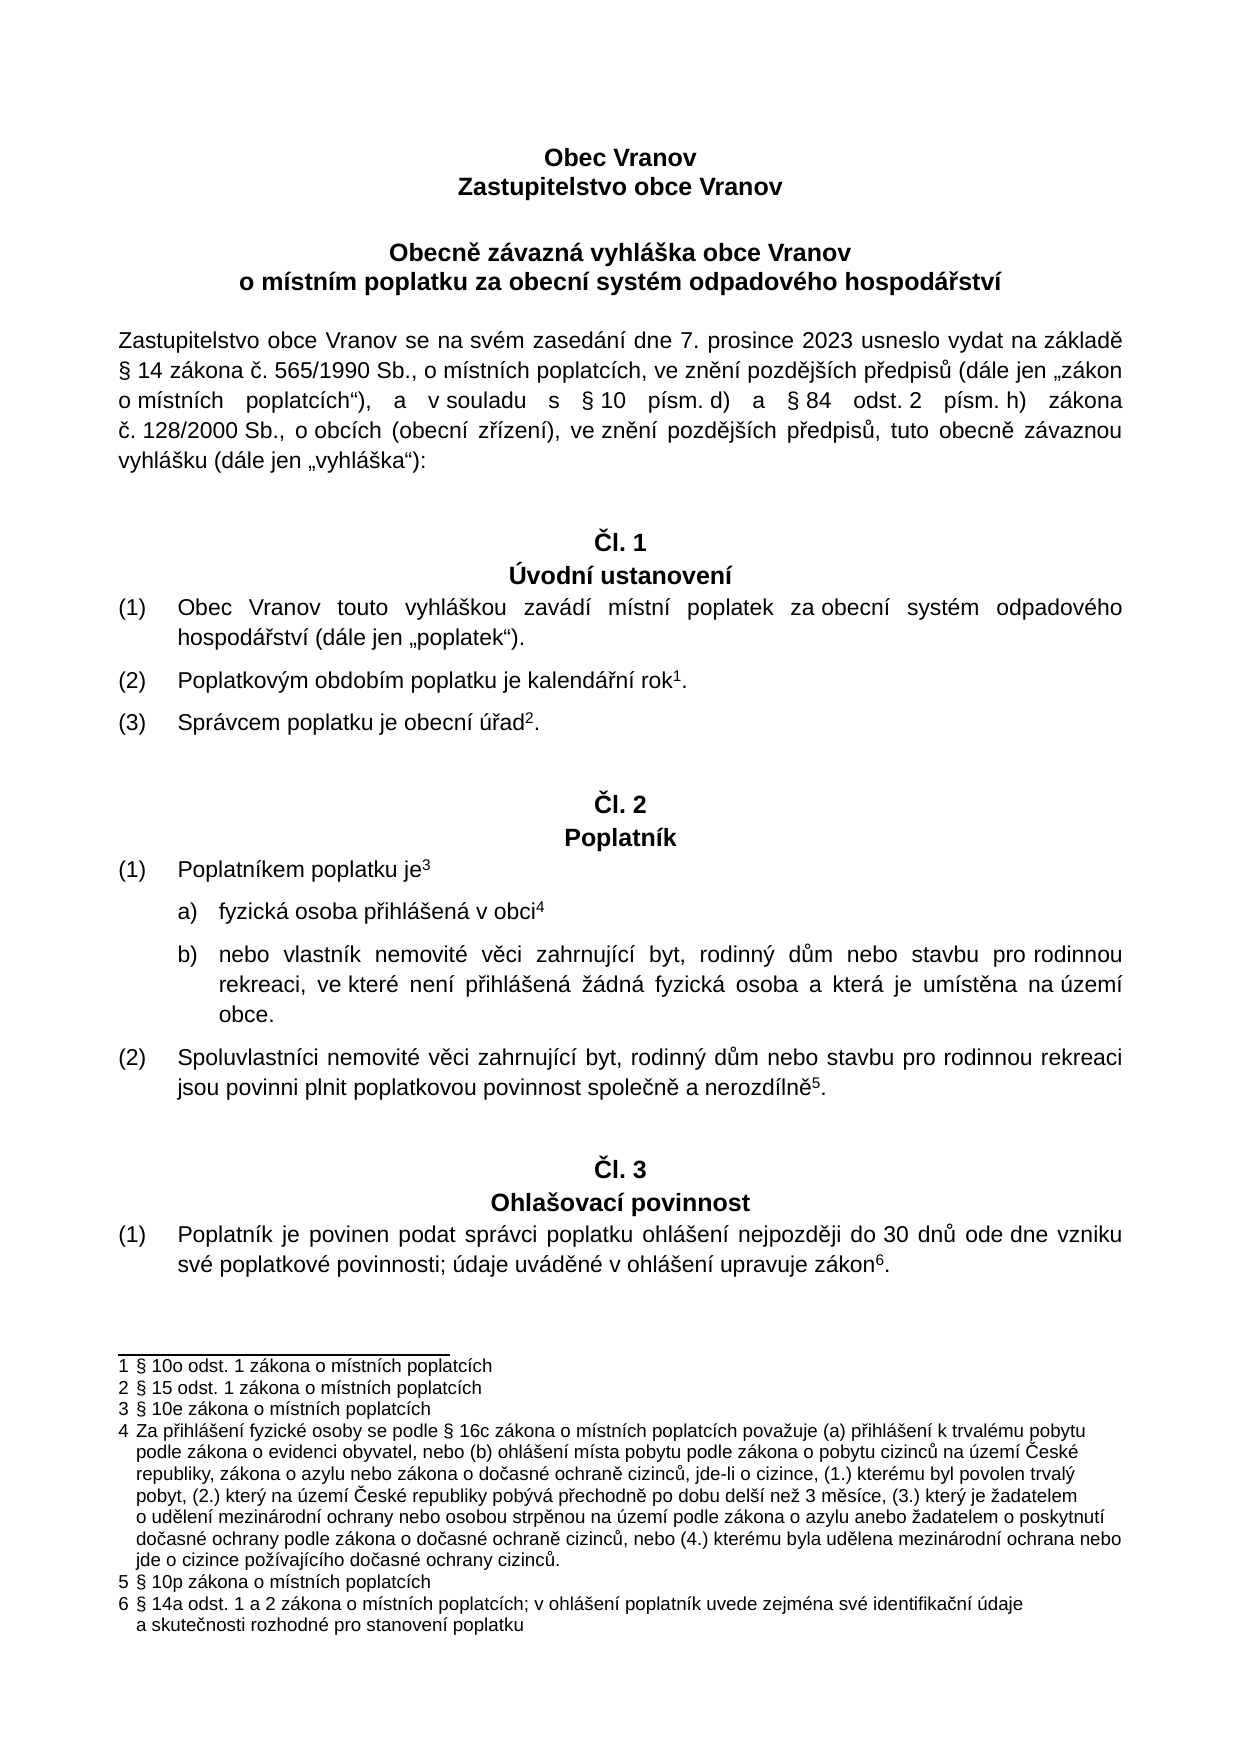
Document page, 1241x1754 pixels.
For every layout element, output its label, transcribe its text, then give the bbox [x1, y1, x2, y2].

subtitle Čl. 2 Poplatník [118, 789, 1122, 851]
list fyzická osoba přihlášená v obci [177, 898, 1122, 925]
list Poplatník je povinen podat správci poplatku ohlášení nejpozději do 30 dnů ode dne vzniku své poplatkové povinnosti; údaje uváděné v ohlášení upravuje zákon. [118, 1221, 1122, 1277]
text Obec Vranov Zastupitelstvo obce Vranov [118, 143, 1122, 201]
list § 10e zákona o místních poplatcích [118, 1398, 1122, 1420]
list Za přihlášení fyzické osoby se podle § 16c zákona o místních poplatcích považuje (a) přihlášení k trvalému pobytu podle zákona o evidenci obyvatel, nebo (b) ohlášení místa pobytu podle zákona o pobytu cizinců na území České republiky, zákona o azylu nebo zákona o dočasné ochraně cizinců, jde-li o cizince, (1.) kterému byl povolen trvalý pobyt, (2.) který na území České republiky pobývá přechodně po dobu delší než 3 měsíce, (3.) který je žadatelem o udělení mezinárodní ochrany nebo osobou strpěnou na území podle zákona o azylu anebo žadatelem o poskytnutí dočasné ochrany podle zákona o dočasné ochraně cizinců, nebo (4.) kterému byla udělena mezinárodní ochrana nebo jde o cizince požívajícího dočasné ochrany cizinců. [118, 1420, 1122, 1571]
list § 10o odst. 1 zákona o místních poplatcích [118, 1355, 1122, 1377]
list Poplatníkem poplatku je [118, 856, 1122, 882]
list nebo vlastník nemovité věci zahrnující byt, rodinný dům nebo stavbu pro rodinnou rekreaci, ve které není přihlášená žádná fyzická osoba a která je umístěna na území obce. [177, 941, 1122, 1028]
list Spoluvlastníci nemovité věci zahrnující byt, rodinný dům nebo stavbu pro rodinnou rekreaci jsou povinni plnit poplatkovou povinnost společně a nerozdílně. [118, 1044, 1122, 1101]
subtitle Čl. 1 Úvodní ustanovení [118, 528, 1122, 589]
list Obec Vranov touto vyhláškou zavádí místní poplatek za obecní systém odpadového hospodářství (dále jen „poplatek“). [118, 594, 1122, 650]
subtitle Čl. 3 Ohlašovací povinnost [118, 1154, 1122, 1216]
list § 10p zákona o místních poplatcích [118, 1571, 1122, 1592]
list § 14a odst. 1 a 2 zákona o místních poplatcích; v ohlášení poplatník uvede zejména své identifikační údaje a skutečnosti rozhodné pro stanovení poplatku [118, 1592, 1122, 1635]
subtitle Obecně závazná vyhláška obce Vranov o místním poplatku za obecní systém odpadového hospodářství [118, 238, 1122, 295]
text Zastupitelstvo obce Vranov se na svém zasedání dne 7. prosince 2023 usneslo vydat na základě § 14 zákona č. 565/1990 Sb., o místních poplatcích, ve znění pozdějších předpisů (dále jen „zákon o místních poplatcích“), a v souladu s § 10 písm. d) a § 84 odst. 2 písm. h) zákona č. 128/2000 Sb., o obcích (obecní zřízení), ve znění pozdějších předpisů, tuto obecně závaznou vyhlášku (dále jen „vyhláška“): [118, 327, 1122, 474]
list § 15 odst. 1 zákona o místních poplatcích [118, 1377, 1122, 1398]
list Správcem poplatku je obecní úřad. [118, 709, 1122, 736]
list Poplatkovým obdobím poplatku je kalendářní rok. [118, 667, 1122, 693]
